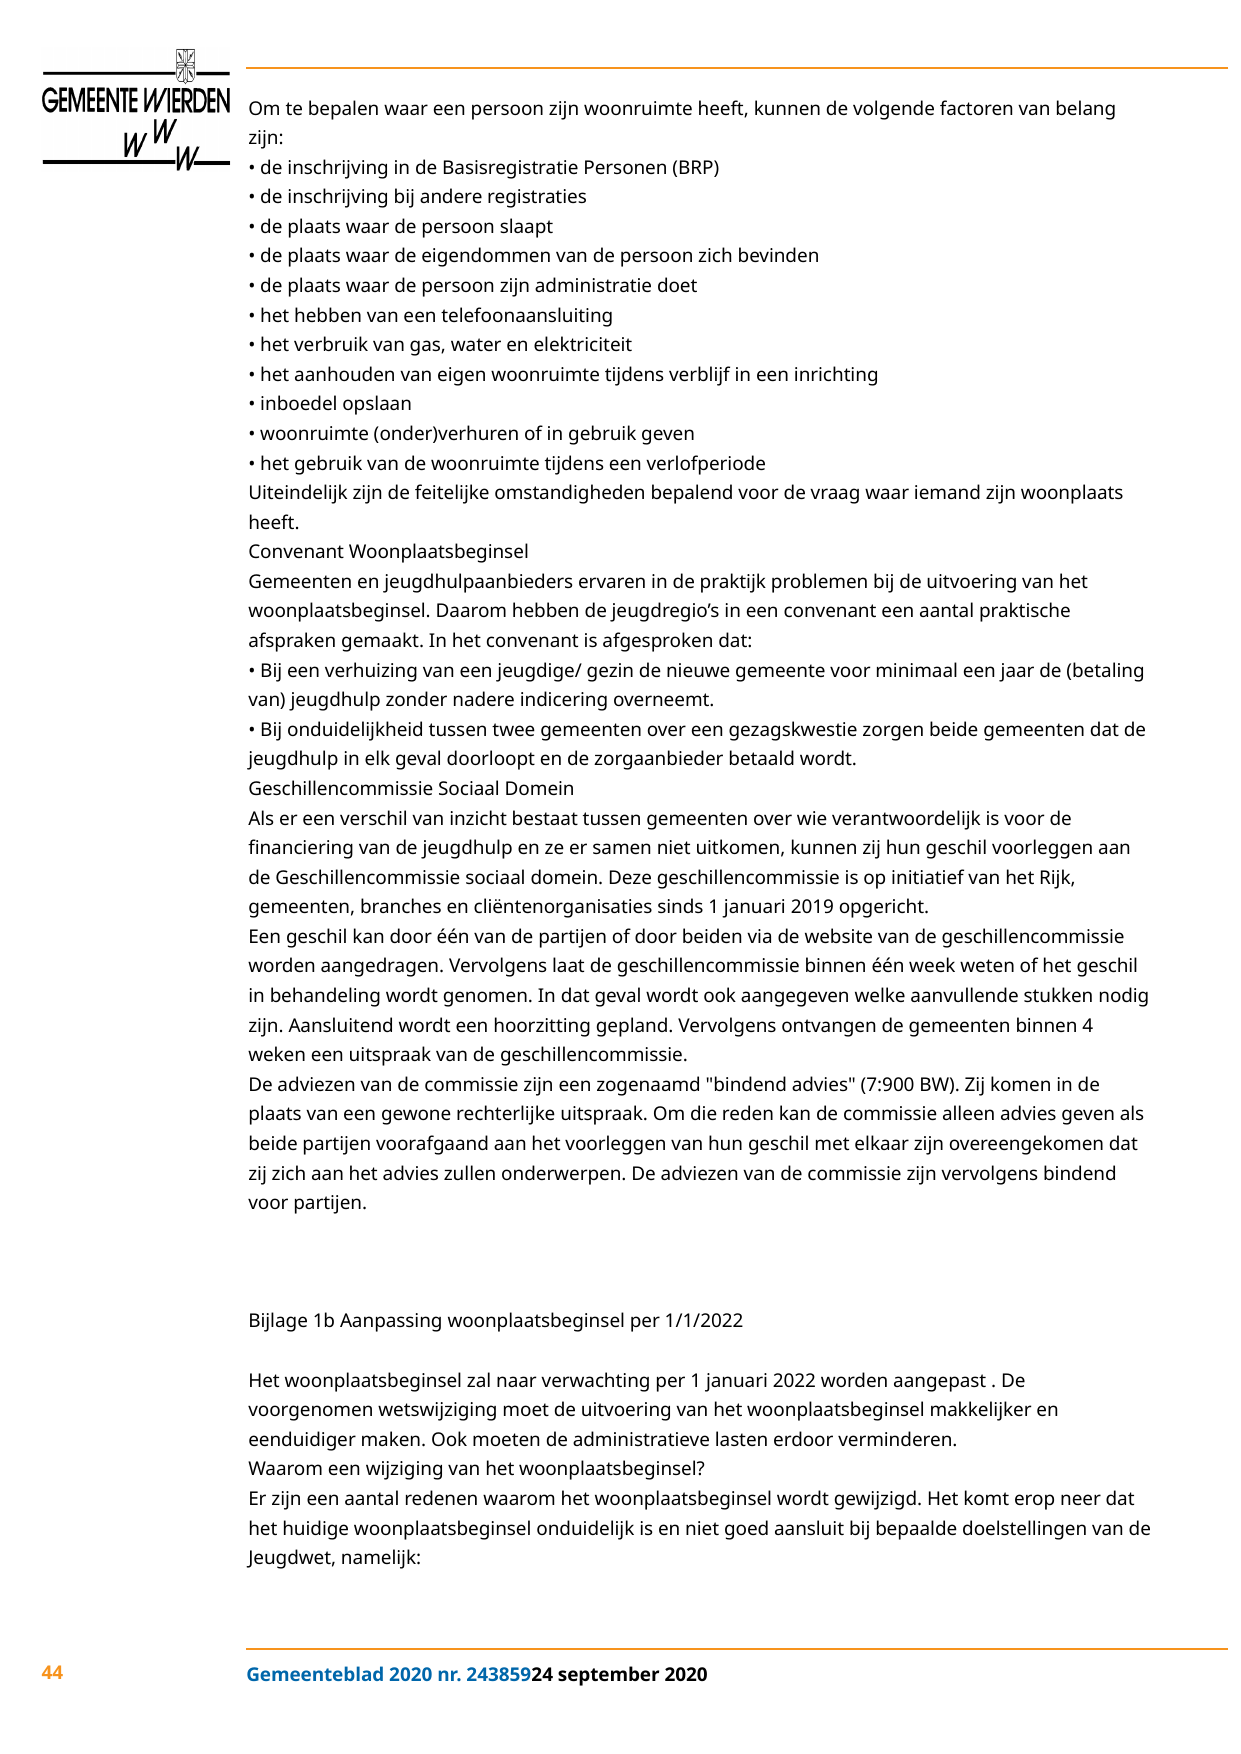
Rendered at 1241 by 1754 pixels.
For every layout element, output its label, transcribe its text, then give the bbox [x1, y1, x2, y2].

text Bijlage 1b Aanpassing woonplaatsbeginsel per 1/1/2022 [248, 1308, 1152, 1333]
text Een geschil kan door één van de partijen of door beiden via de website van de geschillencommissie worden aangedragen. Vervolgens laat de geschillencommissie binnen één week weten of het geschil in behandeling wordt genomen. In dat geval wordt ook aangegeven welke aanvullende stukken nodig zijn. Aansluitend wordt een hoorzitting gepland. Vervolgens ontvangen de gemeenten binnen 4 weken een uitspraak van de geschillencommissie. [248, 923, 1152, 1067]
text Convenant Woonplaatsbeginsel [248, 538, 1152, 564]
text Waarom een wijziging van het woonplaatsbeginsel? [248, 1456, 1152, 1481]
text • het verbruik van gas, water en elektriciteit [248, 331, 1152, 357]
text Gemeenten en jeugdhulpaanbieders ervaren in de praktijk problemen bij de uitvoering van het woonplaatsbeginsel. Daarom hebben de jeugdregio’s in een convenant een aantal praktische afspraken gemaakt. In het convenant is afgesproken dat: [248, 568, 1152, 653]
text Geschillencommissie Sociaal Domein [248, 775, 1152, 801]
text • Bij onduidelijkheid tussen twee gemeenten over een gezagskwestie zorgen beide gemeenten dat de jeugdhulp in elk geval doorloopt en de zorgaanbieder betaald wordt. [248, 716, 1152, 771]
text • de plaats waar de persoon slaapt [248, 213, 1152, 239]
text • de inschrijving in de Basisregistratie Personen (BRP) [248, 154, 1152, 180]
text • woonruimte (onder)verhuren of in gebruik geven [248, 420, 1152, 446]
text De adviezen van de commissie zijn een zogenaamd "bindend advies" (7:900 BW). Zij komen in de plaats van een gewone rechterlijke uitspraak. Om die reden kan de commissie alleen advies geven als beide partijen voorafgaand aan het voorleggen van hun geschil met elkaar zijn overeengekomen dat zij zich aan het advies zullen onderwerpen. De adviezen van de commissie zijn vervolgens bindend voor partijen. [248, 1071, 1152, 1215]
text Als er een verschil van inzicht bestaat tussen gemeenten over wie verantwoordelijk is voor de financiering van de jeugdhulp en ze er samen niet uitkomen, kunnen zij hun geschil voorleggen aan de Geschillencommissie sociaal domein. Deze geschillencommissie is op initiatief van het Rijk, gemeenten, branches en cliëntenorganisaties sinds 1 januari 2019 opgericht. [248, 805, 1152, 919]
text Uiteindelijk zijn de feitelijke omstandigheden bepalend voor de vraag waar iemand zijn woonplaats heeft. [248, 479, 1152, 535]
text • Bij een verhuizing van een jeugdige/ gezin de nieuwe gemeente voor minimaal een jaar de (betaling van) jeugdhulp zonder nadere indicering overneemt. [248, 657, 1152, 712]
text Om te bepalen waar een persoon zijn woonruimte heeft, kunnen de volgende factoren van belang zijn: [248, 95, 1152, 150]
text • inboedel opslaan [248, 391, 1152, 416]
picture [41, 47, 231, 172]
text • het aanhouden van eigen woonruimte tijdens verblijf in een inrichting [248, 361, 1152, 387]
text • de plaats waar de eigendommen van de persoon zich bevinden [248, 243, 1152, 268]
text Het woonplaatsbeginsel zal naar verwachting per 1 januari 2022 worden aangepast . De voorgenomen wetswijziging moet de uitvoering van het woonplaatsbeginsel makkelijker en eenduidiger maken. Ook moeten de administratieve lasten erdoor verminderen. [248, 1367, 1152, 1452]
text • de plaats waar de persoon zijn administratie doet [248, 272, 1152, 298]
text • het gebruik van de woonruimte tijdens een verlofperiode [248, 450, 1152, 476]
text Er zijn een aantal redenen waarom het woonplaatsbeginsel wordt gewijzigd. Het komt erop neer dat het huidige woonplaatsbeginsel onduidelijk is en niet goed aansluit bij bepaalde doelstellingen van de Jeugdwet, namelijk: [248, 1485, 1152, 1570]
text • de inschrijving bij andere registraties [248, 183, 1152, 209]
text • het hebben van een telefoonaansluiting [248, 302, 1152, 328]
